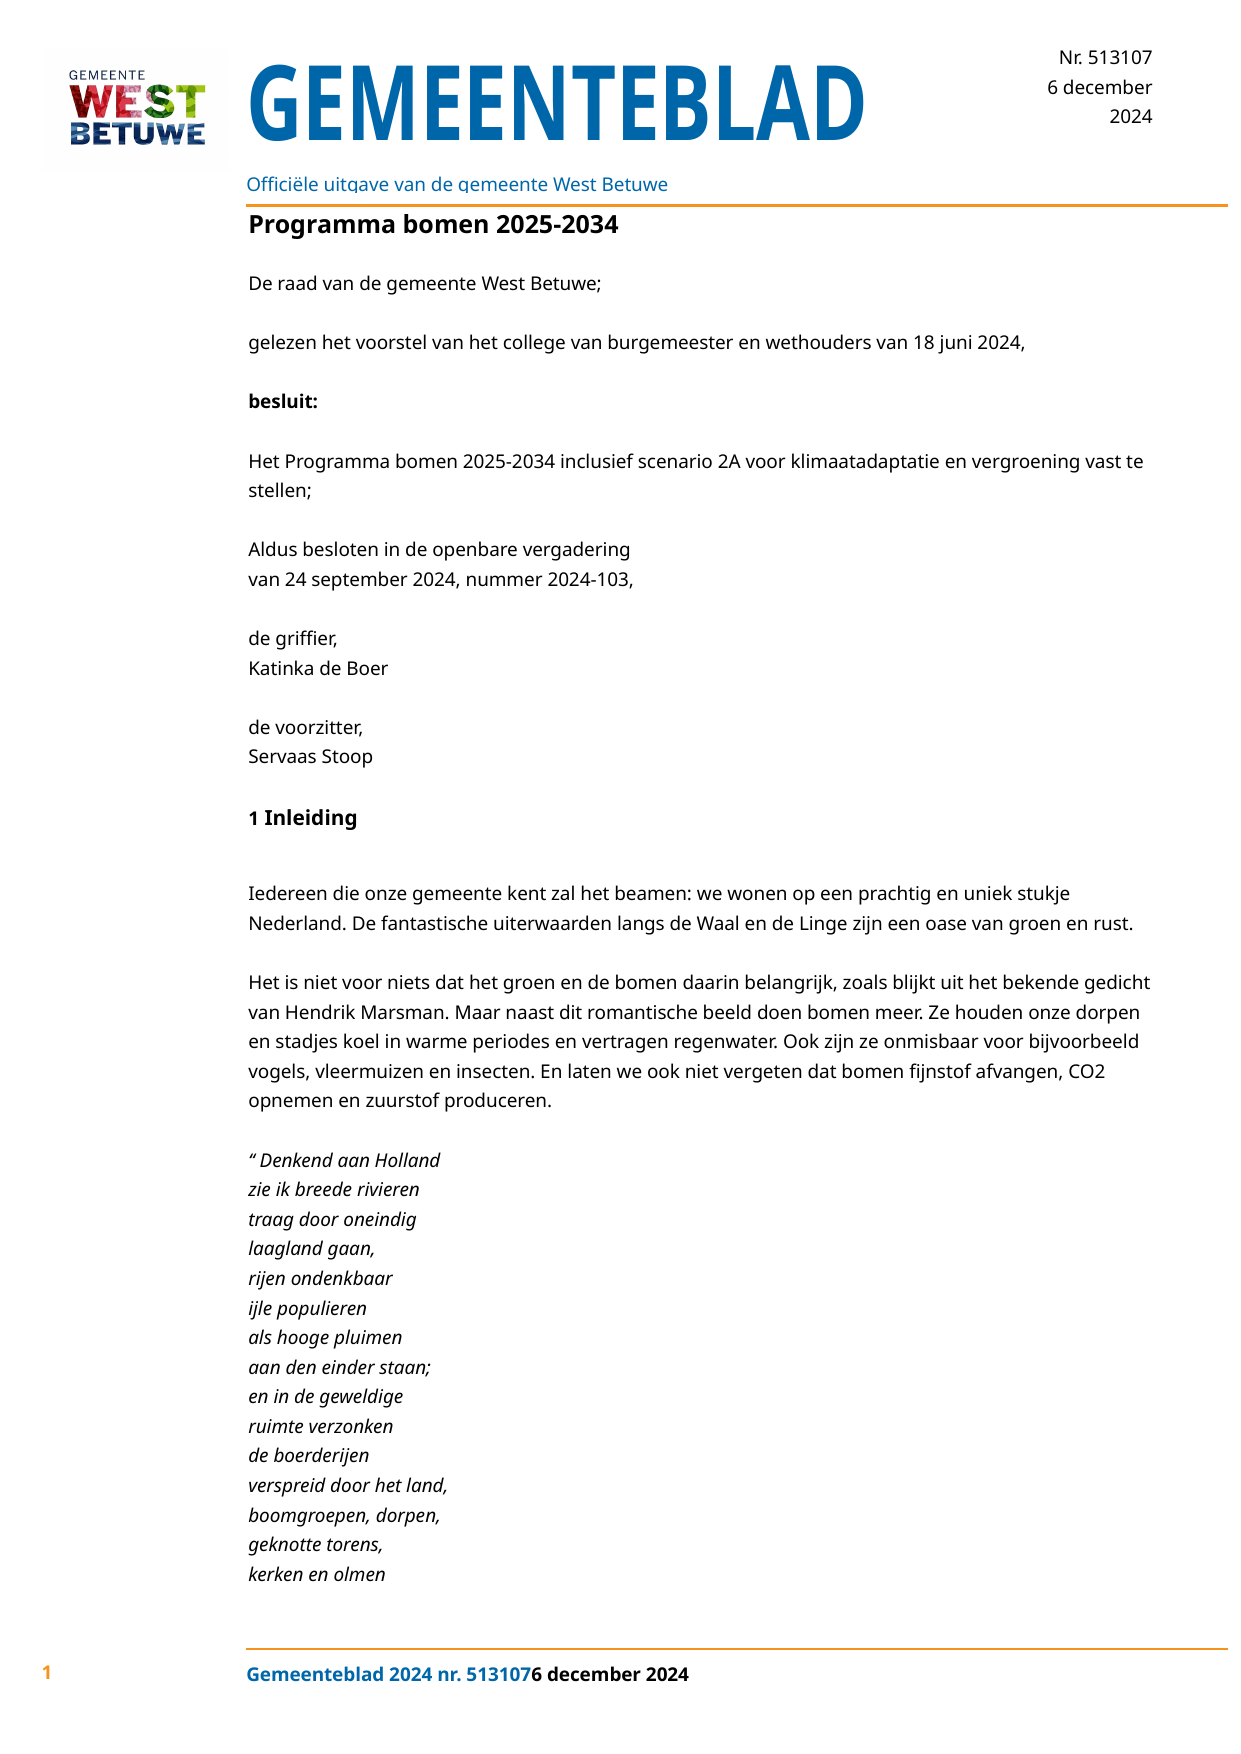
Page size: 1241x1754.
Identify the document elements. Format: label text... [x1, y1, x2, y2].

text geknotte torens, [248, 1531, 1152, 1557]
text de boerderijen [248, 1443, 1152, 1468]
text zie ik breede rivieren [248, 1176, 1152, 1202]
text Servaas Stoop [248, 744, 1152, 769]
text De raad van de gemeente West Betuwe; [248, 270, 1152, 296]
text Programma bomen 2025-2034 [248, 207, 1152, 241]
text ijle populieren [248, 1295, 1152, 1320]
text de voorzitter, [248, 714, 1152, 740]
text kerken en olmen [248, 1561, 1152, 1587]
text besluit: [248, 389, 1152, 414]
text Iedereen die onze gemeente kent zal het beamen: we wonen op een prachtig en uniek stukje Nederland. De fantastische uiterwaarden langs de Waal en de Linge zijn een oase van groen en rust. [248, 881, 1152, 936]
text ruimte verzonken [248, 1413, 1152, 1439]
text 1 Inleiding [248, 803, 1152, 831]
text laagland gaan, [248, 1236, 1152, 1261]
text en in de geweldige [248, 1383, 1152, 1409]
text Katinka de Boer [248, 655, 1152, 681]
text Aldus besloten in de openbare vergadering [248, 537, 1152, 562]
text boomgroepen, dorpen, [248, 1502, 1152, 1527]
text rijen ondenkbaar [248, 1265, 1152, 1291]
text ‘‘ Denkend aan Holland [248, 1147, 1152, 1172]
picture [41, 47, 231, 172]
text Het Programma bomen 2025-2034 inclusief scenario 2A voor klimaatadaptatie en vergroening vast te stellen; [248, 448, 1152, 503]
text als hooge pluimen [248, 1324, 1152, 1350]
text de griffier, [248, 625, 1152, 651]
text gelezen het voorstel van het college van burgemeester en wethouders van 18 juni 2024, [248, 329, 1152, 355]
text aan den einder staan; [248, 1354, 1152, 1379]
text traag door oneindig [248, 1206, 1152, 1232]
text Het is niet voor niets dat het groen en de bomen daarin belangrijk, zoals blijkt uit het bekende gedicht van Hendrik Marsman. Maar naast dit romantische beeld doen bomen meer. Ze houden onze dorpen en stadjes koel in warme periodes en vertragen regenwater. Ook zijn ze onmisbaar voor bijvoorbeeld vogels, vleermuizen en insecten. En laten we ook niet vergeten dat bomen fijnstof afvangen, CO2 opnemen en zuurstof produceren. [248, 969, 1152, 1113]
text van 24 september 2024, nummer 2024-103, [248, 566, 1152, 592]
text verspreid door het land, [248, 1472, 1152, 1498]
